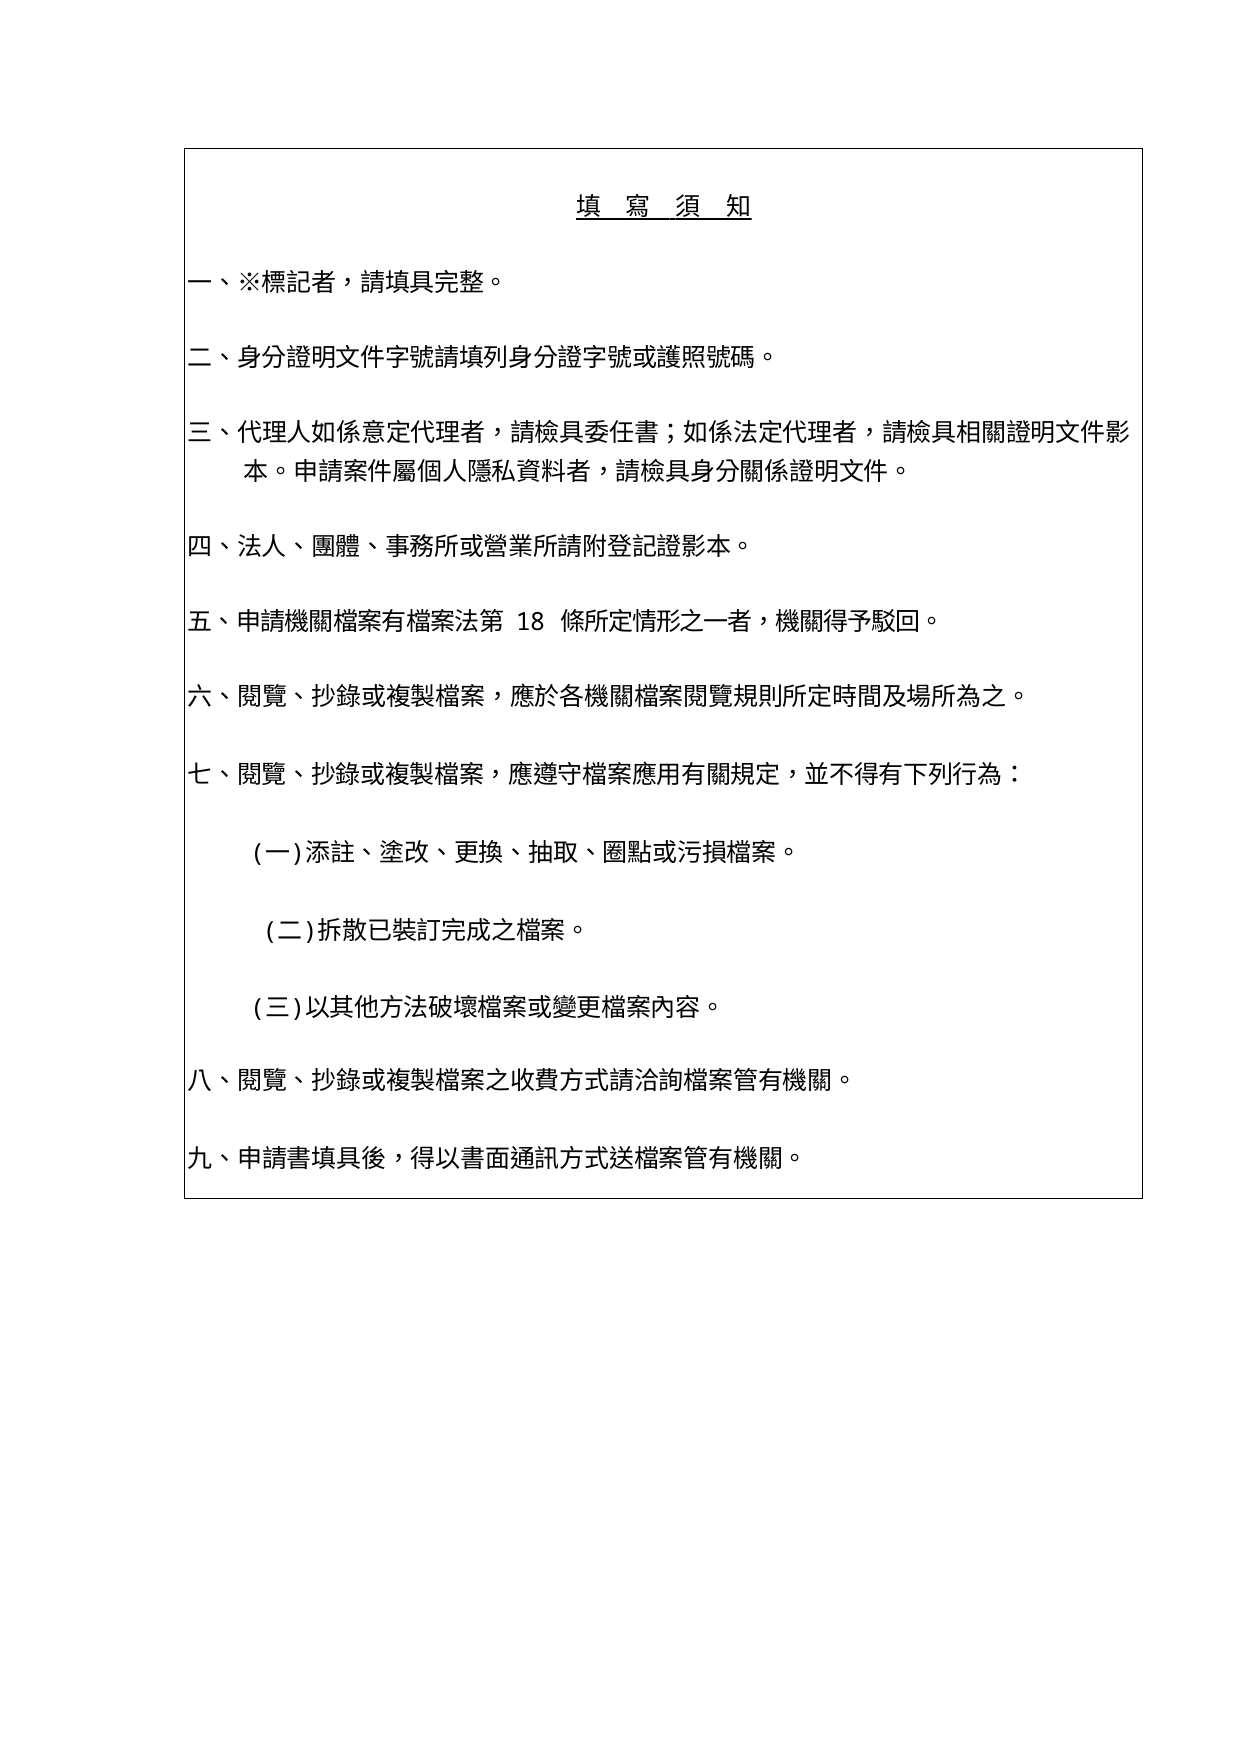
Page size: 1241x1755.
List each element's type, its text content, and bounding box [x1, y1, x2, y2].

text 二、身分證明文件字號請填列身分證字號或護照號碼。 [187, 337, 1142, 373]
text 三、代理人如係意定代理者，請檢具委任書；如係法定代理者，請檢具相關證明文件影本。申請案件屬個人隱私資料者，請檢具身分關係證明文件。 [187, 413, 1137, 487]
text 一、※標記者，請填具完整。 [187, 262, 1142, 298]
text 填 寫 須 知 [185, 187, 1142, 223]
text 四、法人、團體、事務所或營業所請附登記證影本。 [187, 526, 1142, 562]
text 六、閱覽、抄錄或複製檔案，應於各機關檔案閱覽規則所定時間及場所為之。七、閱覽、抄錄或複製檔案，應遵守檔案應用有關規定，並不得有下列行為： [187, 677, 1037, 791]
text 八、閱覽、抄錄或複製檔案之收費方式請洽詢檔案管有機關。九、申請書填具後，得以書面通訊方式送檔案管有機關。 [187, 1061, 862, 1175]
text (三)以其他方法破壞檔案或變更檔案內容。 [250, 988, 1142, 1023]
text 五、申請機關檔案有檔案法第 18 條所定情形之一者，機關得予駁回。 [187, 601, 1142, 638]
text (一)添註、塗改、更換、抽取、圈點或污損檔案。 (二)拆散已裝訂完成之檔案。 [250, 832, 799, 947]
